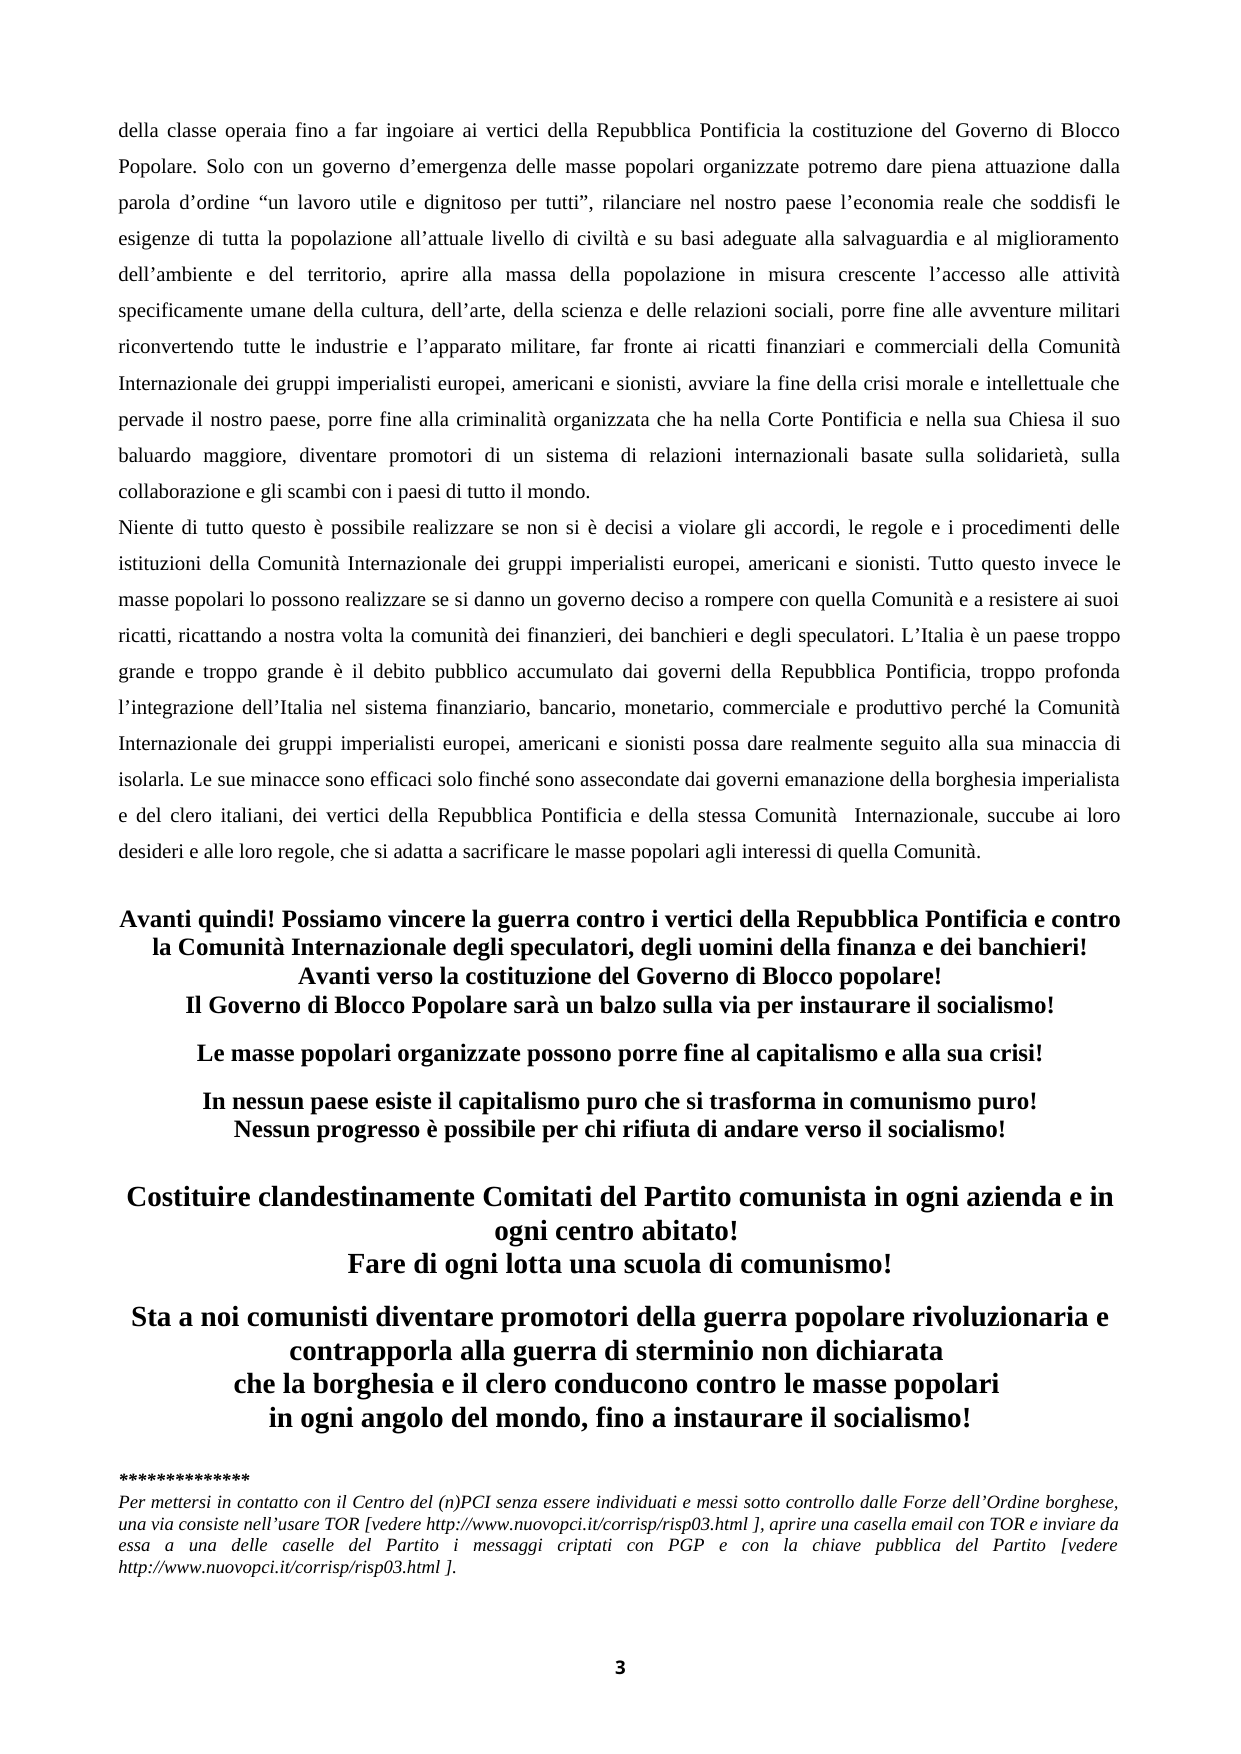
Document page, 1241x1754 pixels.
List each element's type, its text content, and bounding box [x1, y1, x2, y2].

text ************** [118, 1469, 1122, 1491]
text Costituire clandestinamente Comitati del Partito comunista in ogni azienda e in ogni centro abitato! [118, 1179, 1122, 1246]
text Fare di ogni lotta una scuola di comunismo! [118, 1246, 1122, 1280]
text in ogni angolo del mondo, fino a instaurare il socialismo! [118, 1400, 1122, 1433]
text della classe operaia fino a far ingoiare ai vertici della Repubblica Pontificia la costituzione del Governo di Blocco Popolare. Solo con un governo d’emergenza delle masse popolari organizzate potremo dare piena attuazione dalla parola d’ordine “un lavoro utile e dignitoso per tutti”, rilanciare nel nostro paese l’economia reale che soddisfi le esigenze di tutta la popolazione all’attuale livello di civiltà e su basi adeguate alla salvaguardia e al miglioramento dell’ambiente e del territorio, aprire alla massa della popolazione in misura crescente l’accesso alle attività specificamente umane della cultura, dell’arte, della scienza e delle relazioni sociali, porre fine alle avventure militari riconvertendo tutte le industrie e l’apparato militare, far fronte ai ricatti finanziari e commerciali della Comunità Internazionale dei gruppi imperialisti europei, americani e sionisti, avviare la fine della crisi morale e intellettuale che pervade il nostro paese, porre fine alla criminalità organizzata che ha nella Corte Pontificia e nella sua Chiesa il suo baluardo maggiore, diventare promotori di un sistema di relazioni internazionali basate sulla solidarietà, sulla collaborazione e gli scambi con i paesi di tutto il mondo. [118, 118, 1122, 503]
text Nessun progresso è possibile per chi rifiuta di andare verso il socialismo! [118, 1114, 1122, 1143]
text Niente di tutto questo è possibile realizzare se non si è decisi a violare gli accordi, le regole e i procedimenti delle istituzioni della Comunità Internazionale dei gruppi imperialisti europei, americani e sionisti. Tutto questo invece le masse popolari lo possono realizzare se si danno un governo deciso a rompere con quella Comunità e a resistere ai suoi ricatti, ricattando a nostra volta la comunità dei finanzieri, dei banchieri e degli speculatori. L’Italia è un paese troppo grande e troppo grande è il debito pubblico accumulato dai governi della Repubblica Pontificia, troppo profonda l’integrazione dell’Italia nel sistema finanziario, bancario, monetario, commerciale e produttivo perché la Comunità Internazionale dei gruppi imperialisti europei, americani e sionisti possa dare realmente seguito alla sua minaccia di isolarla. Le sue minacce sono efficaci solo finché sono assecondate dai governi emanazione della borghesia imperialista e del clero italiani, dei vertici della Repubblica Pontificia e della stessa Comunità Internazionale, succube ai loro desideri e alle loro regole, che si adatta a sacrificare le masse popolari agli interessi di quella Comunità. [118, 514, 1122, 863]
text che la borghesia e il clero conducono contro le masse popolari [118, 1366, 1122, 1400]
text Il Governo di Blocco Popolare sarà un balzo sulla via per instaurare il socialismo! [118, 990, 1122, 1019]
text Avanti verso la costituzione del Governo di Blocco popolare! [118, 961, 1122, 990]
text Le masse popolari organizzate possono porre fine al capitalismo e alla sua crisi! [118, 1038, 1122, 1067]
text Sta a noi comunisti diventare promotori della guerra popolare rivoluzionaria e contrapporla alla guerra di sterminio non dichiarata [118, 1299, 1122, 1366]
text Avanti quindi! Possiamo vincere la guerra contro i vertici della Repubblica Pontificia e contro la Comunità Internazionale degli speculatori, degli uomini della finanza e dei banchieri! [118, 904, 1122, 961]
text In nessun paese esiste il capitalismo puro che si trasforma in comunismo puro! [118, 1086, 1122, 1114]
text Per mettersi in contatto con il Centro del (n)PCI senza essere individuati e messi sotto controllo dalle Forze dell’Ordine borghese, una via consiste nell’usare TOR [vedere http://www.nuovopci.it/corrisp/risp03.html ], aprire una casella email con TOR e inviare da essa a una delle caselle del Partito i messaggi criptati con PGP e con la chiave pubblica del Partito [vedere http://www.nuovopci.it/corrisp/risp03.html ]. [118, 1491, 1122, 1577]
